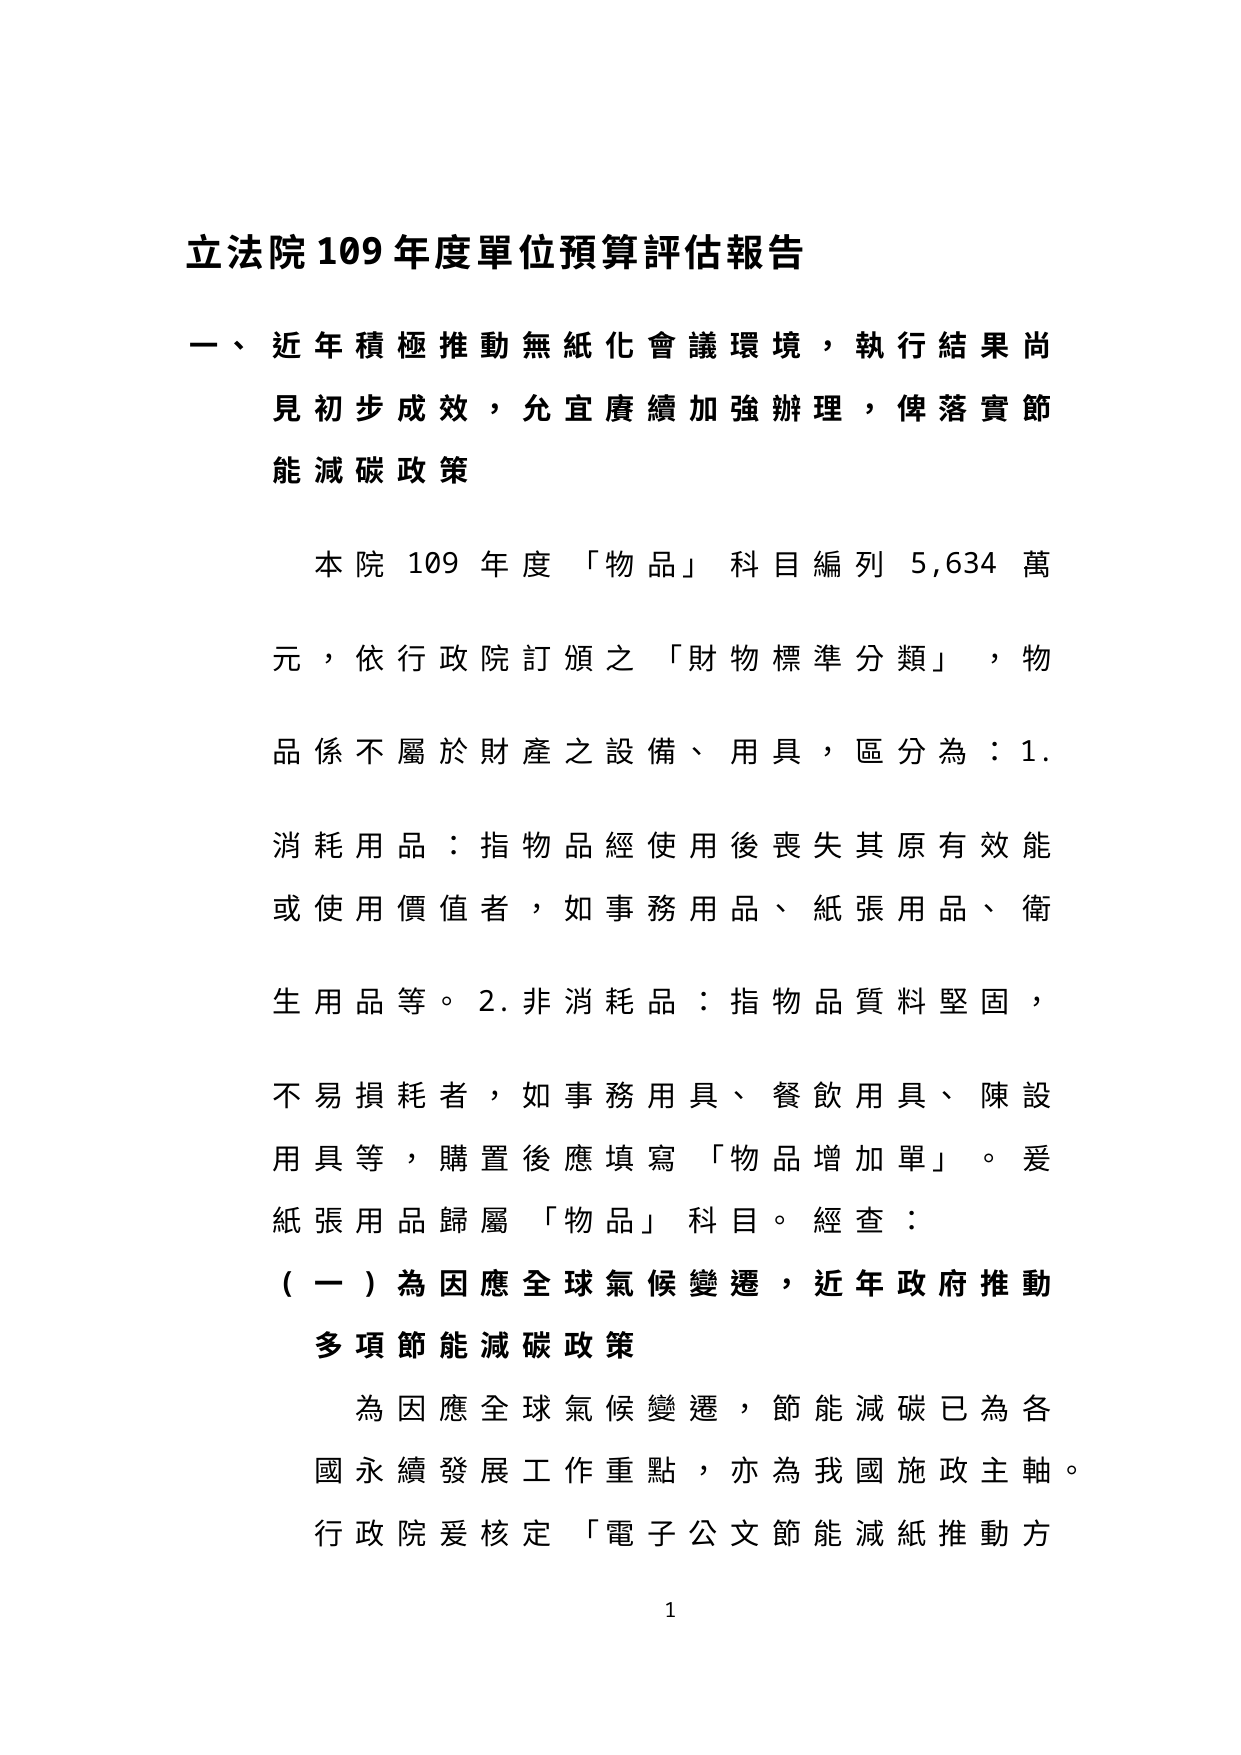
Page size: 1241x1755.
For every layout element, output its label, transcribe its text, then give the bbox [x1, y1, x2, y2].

text 本院109年度「物品」科目編列5,634萬元，依行政院訂頒之「財物標準分類」，物品係不屬於財產之設備、用具，區分為：1.消耗用品：指物品經使用後喪失其原有效能或使用價值者，如事務用品、紙張用品、衛生用品等。2.非消耗品：指物品質料堅固，不易損耗者，如事務用具、餐飲用具、陳設用具等，購置後應填寫「物品增加單」。爰紙張用品歸屬「物品」科目。經查： [242, 490, 1058, 1240]
text 一、近年積極推動無紙化會議環境，執行結果尚見初步成效，允宜賡續加強辦理，俾落實節能減碳政策 [183, 302, 1058, 490]
text 立法院109年度單位預算評估報告 [183, 177, 1058, 302]
text (一)為因應全球氣候變遷，近年政府推動多項節能減碳政策 [242, 1240, 1058, 1365]
text 為因應全球氣候變遷，節能減碳已為各國永續發展工作重點，亦為我國施政主軸。行政院爰核定「電子公文節能減紙推動方案」，實施期間為99年1月迄101年12月止，推動各機關公文線上簽核、公文及一般文件資料雙面列印、電子公文交換、提供線上申辦公務業務(如線上申辦稅務業務)及以電子郵件傳送會議資料等，而為促進政府機關及學校更積極規劃及落實節能減碳作法，行政院嗣於100年5月23日核定「政府機關及學校四省(省電、省油、省水、省紙)專案計畫」，嗣於102年及103年分別修正計畫內容，以精進政府機關及學校節約能源成效。 [271, 1365, 1058, 1552]
